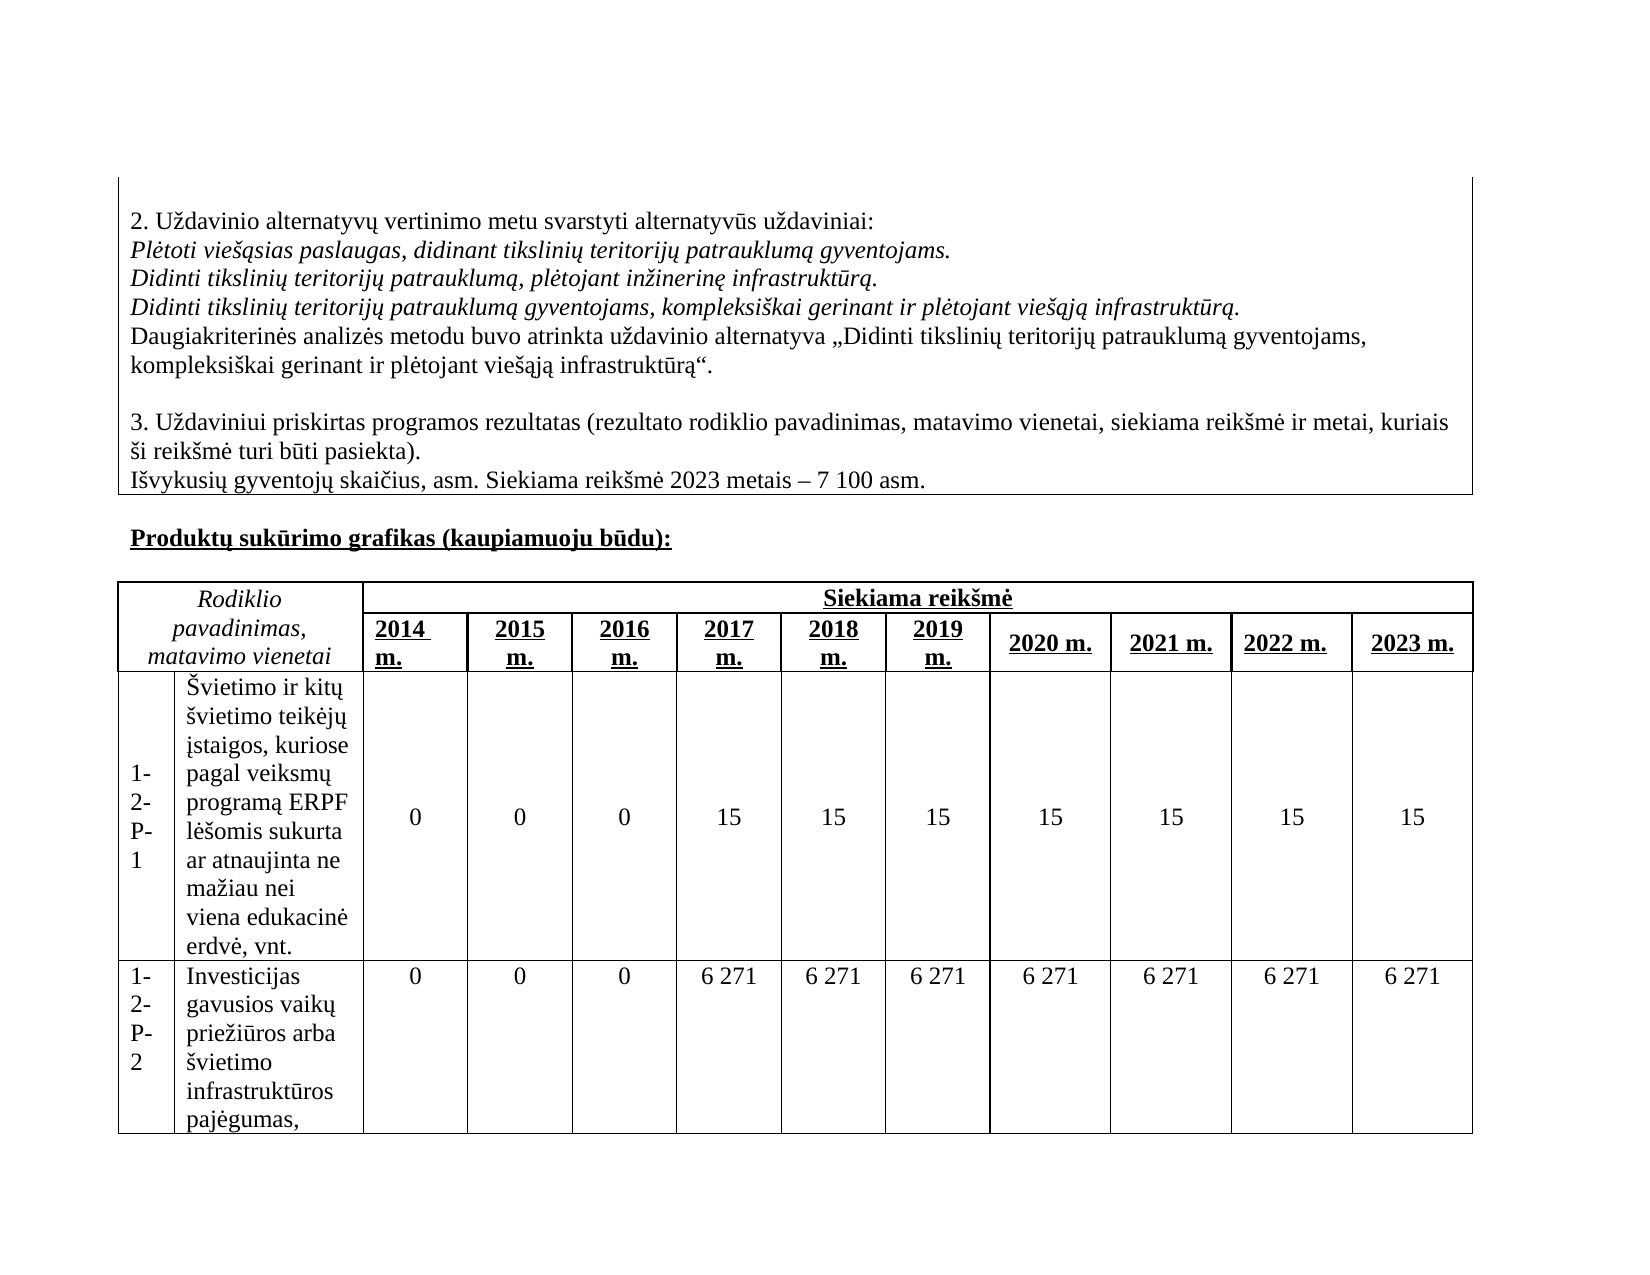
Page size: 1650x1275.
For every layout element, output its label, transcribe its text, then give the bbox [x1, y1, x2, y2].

table_cell [1231, 495, 1352, 523]
table_cell [781, 495, 886, 523]
table_cell 6 271 [782, 961, 885, 1133]
table_cell 2021 m. [1112, 614, 1230, 671]
table_cell 2022 m. [1233, 614, 1351, 671]
table_cell Rodiklio pavadinimas, matavimo vienetai [119, 583, 362, 671]
table_cell [174, 495, 232, 523]
table_cell 6 271 [991, 961, 1110, 1133]
table_cell Didinti tikslinių teritorijų patrauklumą gyventojams, kompleksiškai gerinant ir plėtojant viešąją infrastruktūrą. [119, 292, 1472, 321]
table_cell Daugiakriterinės analizės metodu buvo atrinkta uždavinio alternatyva „Didinti tikslinių teritorijų patrauklumą gyventojams, kompleksiškai gerinant ir plėtojant viešąją infrastruktūrą“. [119, 321, 1472, 378]
table_cell 15 [886, 672, 989, 960]
table_cell 2. Uždavinio alternatyvų vertinimo metu svarstyti alternatyvūs uždaviniai: [119, 206, 1472, 235]
table_cell [119, 379, 1472, 407]
table_cell Didinti tikslinių teritorijų patrauklumą, plėtojant inžinerinę infrastruktūrą. [119, 264, 1472, 292]
table_cell [677, 495, 781, 523]
table_cell 0 [468, 672, 572, 960]
table_cell 1-2-P-1 [119, 672, 174, 960]
table_cell 2019 m. [887, 614, 989, 671]
table_cell 6 271 [1111, 961, 1231, 1133]
table_cell 0 [573, 672, 676, 960]
table_cell 6 271 [886, 961, 989, 1133]
table_cell Produktų sukūrimo grafikas (kaupiamuoju būdu): [118, 523, 1473, 581]
table_cell 15 [1232, 672, 1352, 960]
table_cell Išvykusių gyventojų skaičius, asm. Siekiama reikšmė 2023 metais – 7 100 asm. [119, 465, 1472, 493]
table_cell 15 [1111, 672, 1231, 960]
table_cell 15 [677, 672, 781, 960]
table_cell 1-2-P-2 [119, 961, 174, 1133]
table_cell [468, 495, 572, 523]
table_cell 2018 m. [782, 614, 885, 671]
table_cell 6 271 [1232, 961, 1352, 1133]
table_cell 0 [364, 961, 467, 1133]
table_cell 2015 m. [469, 614, 571, 671]
table_cell [119, 177, 1472, 206]
table_cell Švietimo ir kitų švietimo teikėjų įstaigos, kuriose pagal veiksmų programą ERPF lėšomis sukurta ar atnaujinta ne mažiau nei viena edukacinė erdvė, vnt. [175, 672, 363, 960]
table_cell 0 [364, 672, 467, 960]
table_cell 2014 m. [364, 614, 466, 671]
table_cell 6 271 [1353, 961, 1472, 1133]
table_cell 2017 m. [678, 614, 780, 671]
table_cell 15 [782, 672, 885, 960]
table_cell [118, 495, 174, 523]
table_cell [572, 495, 677, 523]
table_cell 0 [468, 961, 572, 1133]
table_cell Investicijas gavusios vaikų priežiūros arba švietimo infrastruktūros pajėgumas, [175, 961, 363, 1133]
table_cell 2023 m. [1353, 614, 1472, 671]
table_cell 2020 m. [991, 614, 1110, 671]
table_cell [886, 495, 990, 523]
table_cell [1352, 495, 1473, 523]
table_cell [990, 495, 1231, 523]
table_cell Plėtoti viešąsias paslaugas, didinant tikslinių teritorijų patrauklumą gyventojams. [119, 235, 1472, 263]
table_cell Siekiama reikšmė [364, 583, 1472, 612]
table_cell [232, 495, 363, 523]
table_cell 3. Uždaviniui priskirtas programos rezultatas (rezultato rodiklio pavadinimas, matavimo vienetai, siekiama reikšmė ir metai, kuriais ši reikšmė turi būti pasiekta). [119, 407, 1472, 465]
table_cell 6 271 [677, 961, 781, 1133]
table_cell 2016 m. [573, 614, 676, 671]
table_cell 0 [573, 961, 676, 1133]
table_cell 15 [1353, 672, 1472, 960]
table_cell [363, 495, 467, 523]
table_cell 15 [991, 672, 1110, 960]
